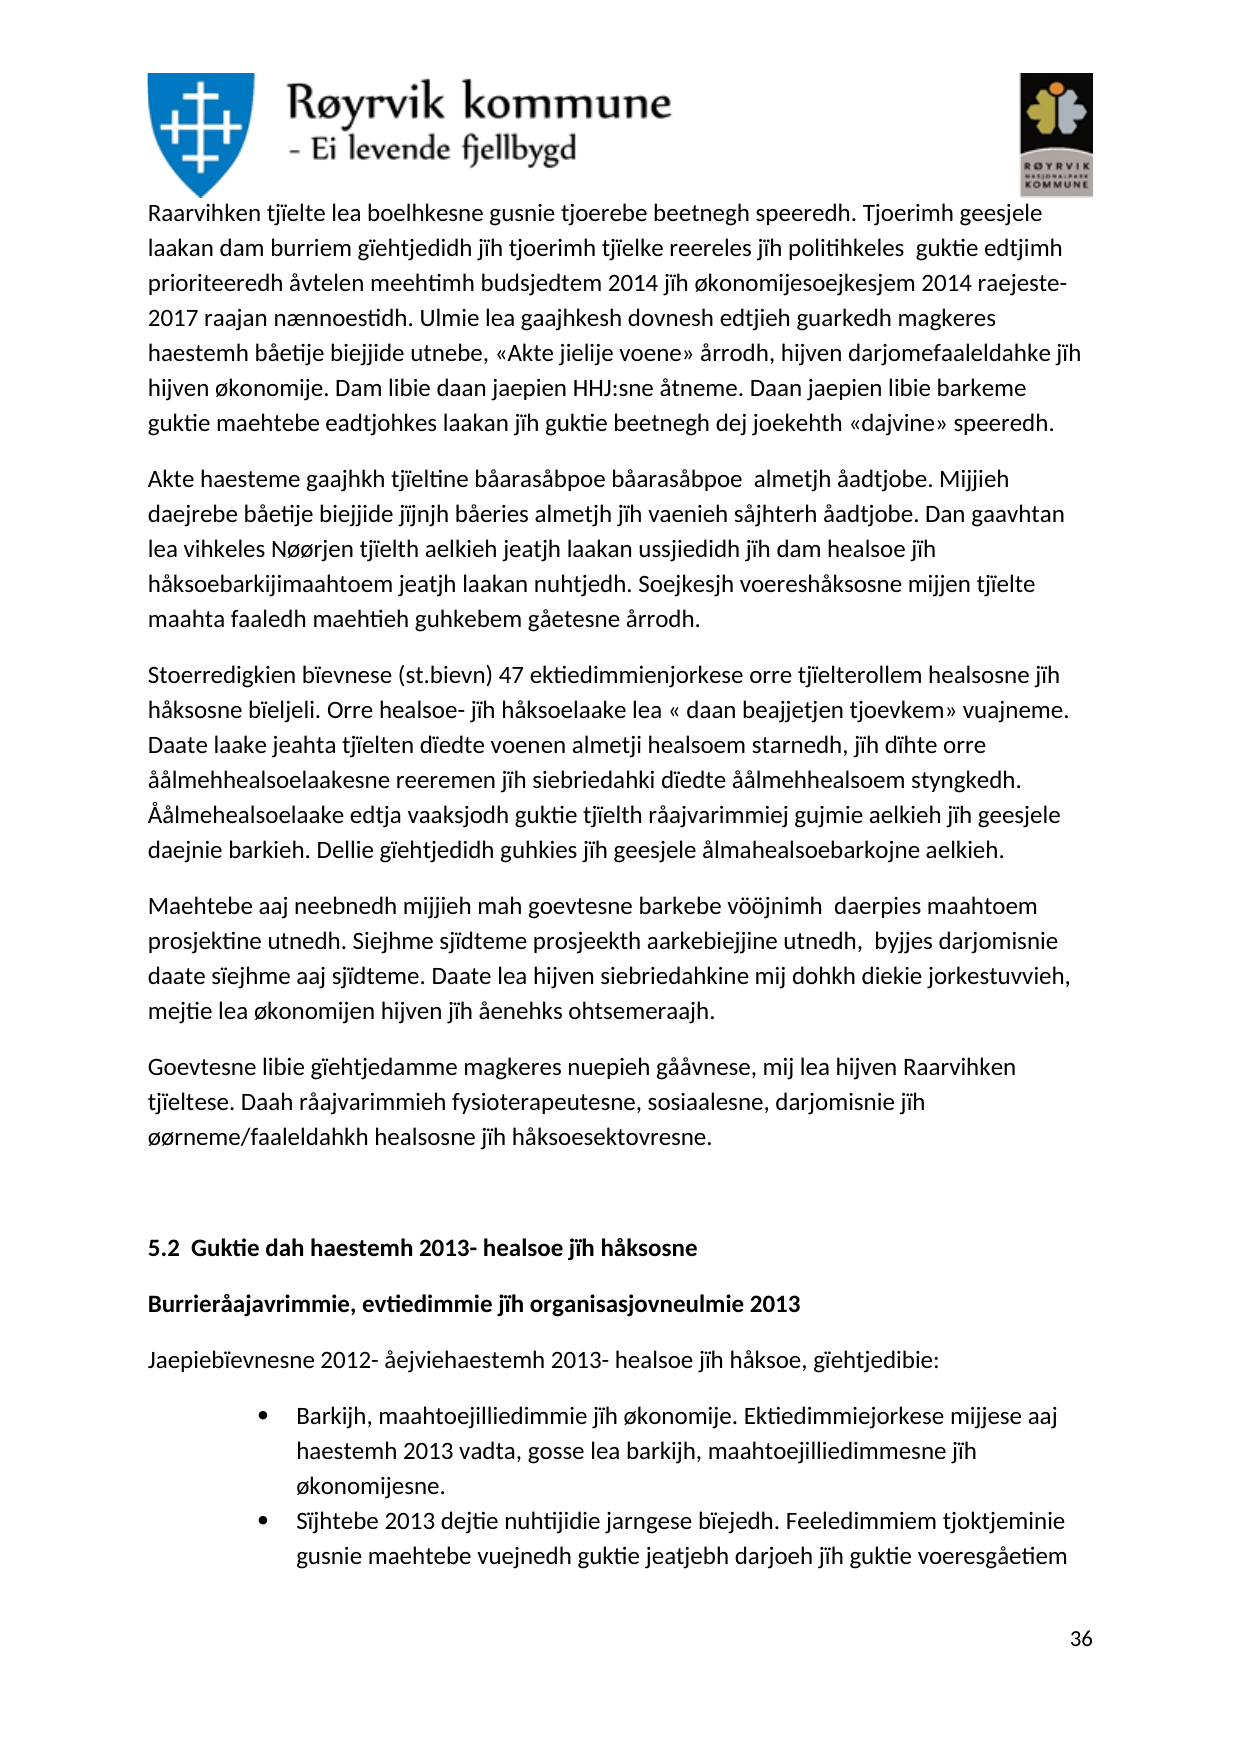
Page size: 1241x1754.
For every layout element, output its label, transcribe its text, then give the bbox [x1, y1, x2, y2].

text Stoerredigkien bïevnese (st.bievn) 47 ektiedimmienjorkese orre tjïelterollem healsosne jïh håksosne bïeljeli. Orre healsoe- jïh håksoelaake lea « daan beajjetjen tjoevkem» vuajneme. Daate laake jeahta tjïelten dïedte voenen almetji healsoem starnedh, jïh dïhte orre åålmehhealsoelaakesne reeremen jïh siebriedahki dïedte åålmehhealsoem styngkedh. Åålmehealsoelaake edtja vaaksjodh guktie tjïelth råajvarimmiej gujmie aelkieh jïh geesjele daejnie barkieh. Dellie gïehtjedidh guhkies jïh geesjele ålmahealsoebarkojne aelkieh. [148, 659, 1093, 865]
text Goevtesne libie gïehtjedamme magkeres nuepieh gååvnese, mij lea hijven Raarvihken tjïeltese. Daah råajvarimmieh fysioterapeutesne, sosiaalesne, darjomisnie jïh øørneme/faaleldahkh healsosne jïh håksoesektovresne. [148, 1051, 1093, 1151]
text 5.2 Guktie dah haestemh 2013- healsoe jïh håksosne [148, 1233, 1093, 1263]
text Akte haesteme gaajhkh tjïeltine båarasåbpoe båarasåbpoe almetjh åadtjobe. Mijjieh daejrebe båetije biejjide jïjnjh båeries almetjh jïh vaenieh såjhterh åadtjobe. Dan gaavhtan lea vihkeles Nøørjen tjïelth aelkieh jeatjh laakan ussjiedidh jïh dam healsoe jïh håksoebarkijimaahtoem jeatjh laakan nuhtjedh. Soejkesjh voereshåksosne mijjen tjïelte maahta faaledh maehtieh guhkebem gåetesne årrodh. [148, 463, 1093, 634]
text Burrieråajavrimmie, evtiedimmie jïh organisasjovneulmie 2013 [148, 1288, 1093, 1319]
text Maehtebe aaj neebnedh mijjieh mah goevtesne barkebe vööjnimh daerpies maahtoem prosjektine utnedh. Siejhme sjïdteme prosjeekth aarkebiejjine utnedh, byjjes darjomisnie daate sïejhme aaj sjïdteme. Daate lea hijven siebriedahkine mij dohkh diekie jorkestuvvieh, mejtie lea økonomijen hijven jïh åenehks ohtsemeraajh. [148, 890, 1093, 1026]
text Raarvihken tjïelte lea boelhkesne gusnie tjoerebe beetnegh speeredh. Tjoerimh geesjele laakan dam burriem gïehtjedidh jïh tjoerimh tjïelke reereles jïh politihkeles guktie edtjimh prioriteeredh åvtelen meehtimh budsjedtem 2014 jïh økonomijesoejkesjem 2014 raejeste-2017 raajan nænnoestidh. Ulmie lea gaajhkesh dovnesh edtjieh guarkedh magkeres haestemh båetije biejjide utnebe, «Akte jielije voene» årrodh, hijven darjomefaaleldahke jïh hijven økonomije. Dam libie daan jaepien HHJ:sne åtneme. Daan jaepien libie barkeme guktie maehtebe eadtjohkes laakan jïh guktie beetnegh dej joekehth «dajvine» speeredh. [148, 198, 1093, 438]
list Sïjhtebe 2013 dejtie nuhtijidie jarngese bïejedh. Feeledimmiem tjoktjeminie gusnie maehtebe vuejnedh guktie jeatjebh darjoeh jïh guktie voeresgåetiem [258, 1505, 1093, 1571]
text Jaepiebïevnesne 2012- åejviehaestemh 2013- healsoe jïh håksoe, gïehtjedibie: [148, 1344, 1093, 1375]
list Barkijh, maahtoejilliedimmie jïh økonomije. Ektiedimmiejorkese mijjese aaj haestemh 2013 vadta, gosse lea barkijh, maahtoejilliedimmesne jïh økonomijesne. [258, 1400, 1093, 1501]
picture [147, 73, 1093, 198]
